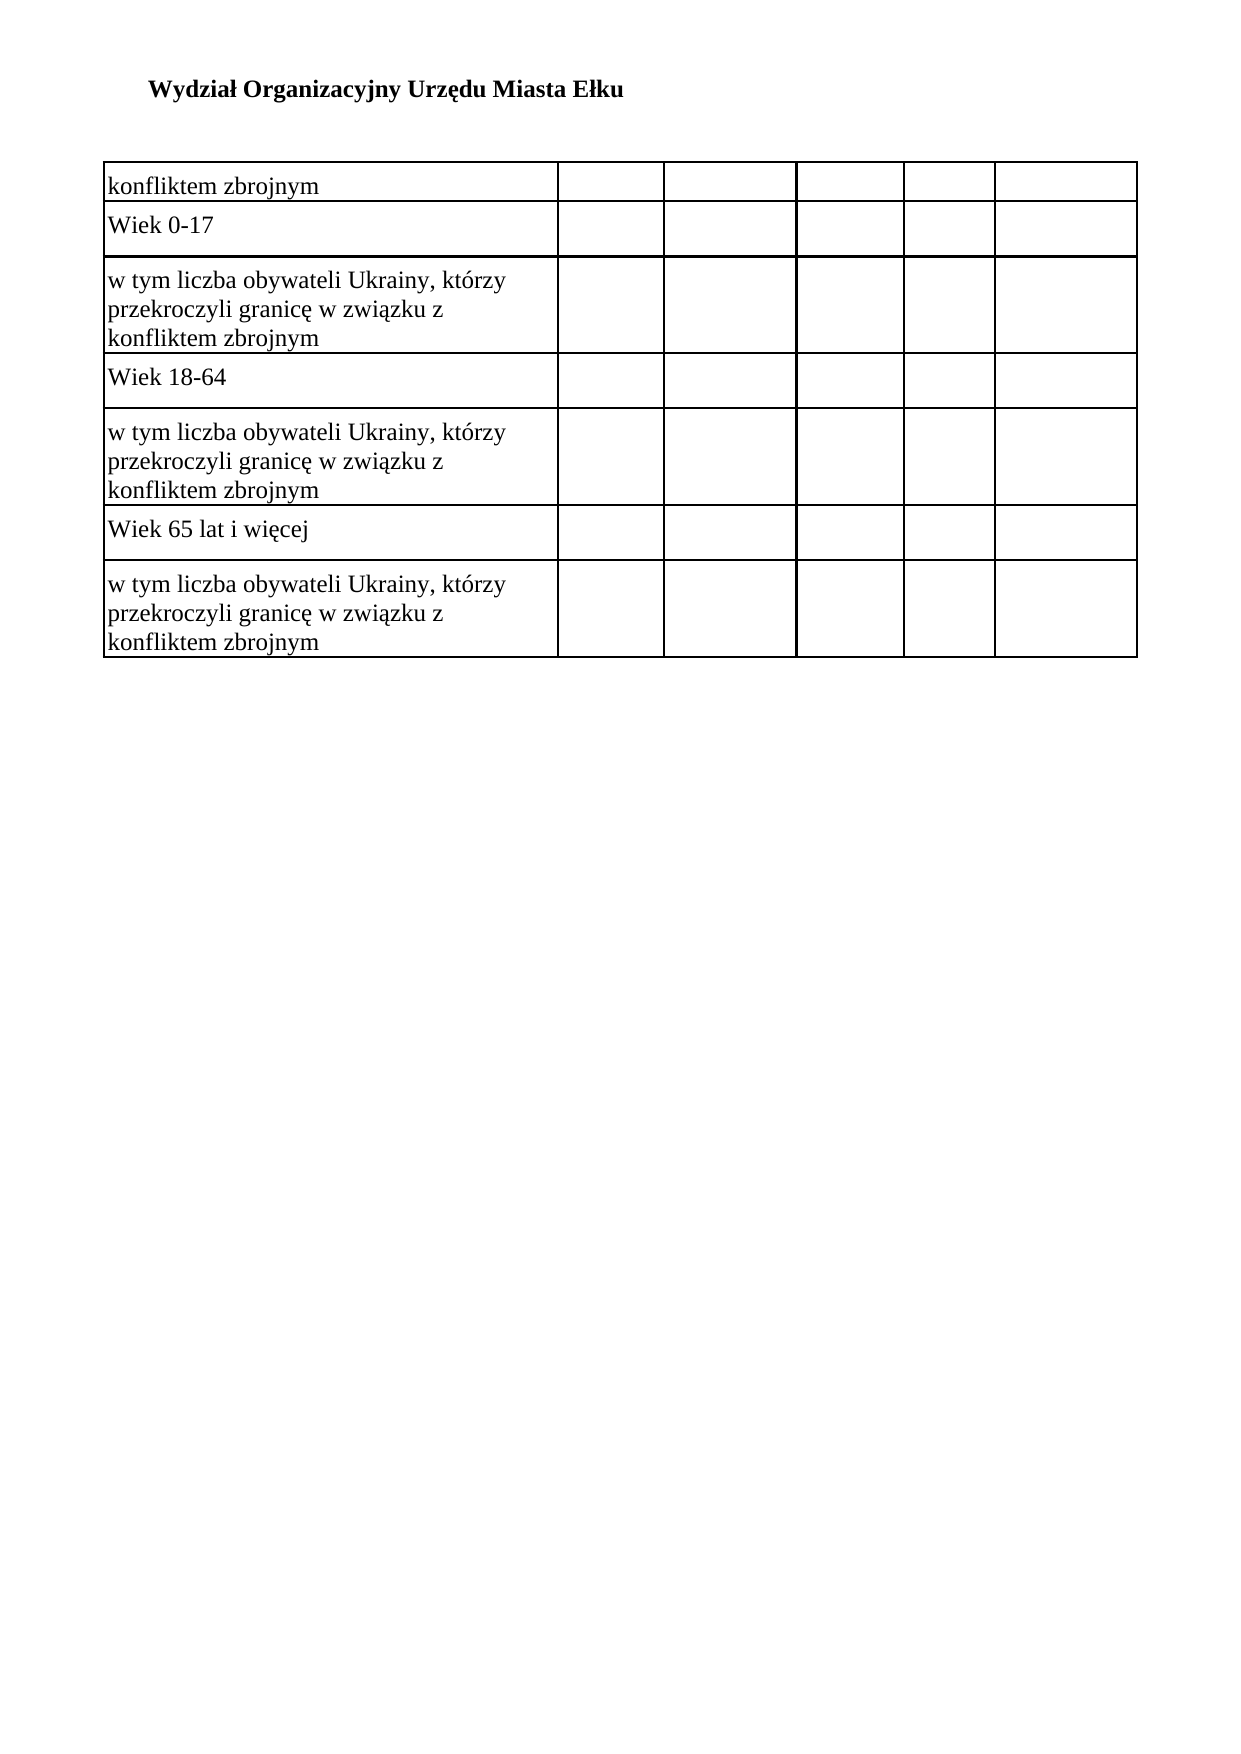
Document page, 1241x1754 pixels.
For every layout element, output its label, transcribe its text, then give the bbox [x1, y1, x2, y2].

table_cell [559, 506, 663, 559]
table_cell [559, 409, 663, 504]
table_cell [559, 561, 663, 656]
table_cell [665, 202, 795, 255]
table_cell w tym liczba obywateli Ukrainy, którzy przekroczyli granicę w związku z konfliktem zbrojnym [105, 258, 557, 352]
table_cell Wiek 65 lat i więcej [105, 506, 557, 559]
table_cell [824, 258, 903, 352]
table_cell [905, 163, 994, 200]
table_cell [824, 409, 903, 504]
table_cell w tym liczba obywateli Ukrainy, którzy przekroczyli granicę w związku z konfliktem zbrojnym [105, 561, 557, 656]
table_cell [996, 258, 1136, 352]
table_cell [559, 258, 663, 352]
table_cell w tym liczba obywateli Ukrainy, którzy przekroczyli granicę w związku z konfliktem zbrojnym [105, 409, 557, 504]
table_cell [905, 506, 994, 559]
table_cell [798, 202, 824, 255]
table_cell [665, 561, 795, 656]
table_cell [996, 409, 1136, 504]
table_cell [824, 561, 903, 656]
table_cell [996, 561, 1136, 656]
table_cell Wiek 0-17 [105, 202, 557, 255]
table_cell [905, 354, 994, 407]
table_cell [798, 409, 824, 504]
table_cell [905, 409, 994, 504]
table_cell [798, 561, 824, 656]
table_cell [905, 561, 994, 656]
table_cell [905, 258, 994, 352]
table_cell [824, 163, 903, 200]
table_cell Wiek 18-64 [105, 354, 557, 407]
table_cell [665, 258, 795, 352]
table_cell [996, 354, 1136, 407]
table_cell [559, 163, 663, 200]
table_cell [996, 202, 1136, 255]
table_cell [798, 163, 824, 200]
table_cell [559, 202, 663, 255]
table_cell [905, 202, 994, 255]
table_cell [824, 506, 903, 559]
table_cell [665, 354, 795, 407]
table_cell [824, 202, 903, 255]
table_cell [665, 163, 795, 200]
table_cell [665, 409, 795, 504]
table_cell konfliktem zbrojnym [105, 163, 557, 200]
table_cell [559, 354, 663, 407]
table_cell [798, 258, 824, 352]
table_cell [824, 354, 903, 407]
table_cell [798, 506, 824, 559]
table_cell [798, 354, 824, 407]
table_cell [996, 163, 1136, 200]
table_cell [996, 506, 1136, 559]
table_cell [665, 506, 795, 559]
